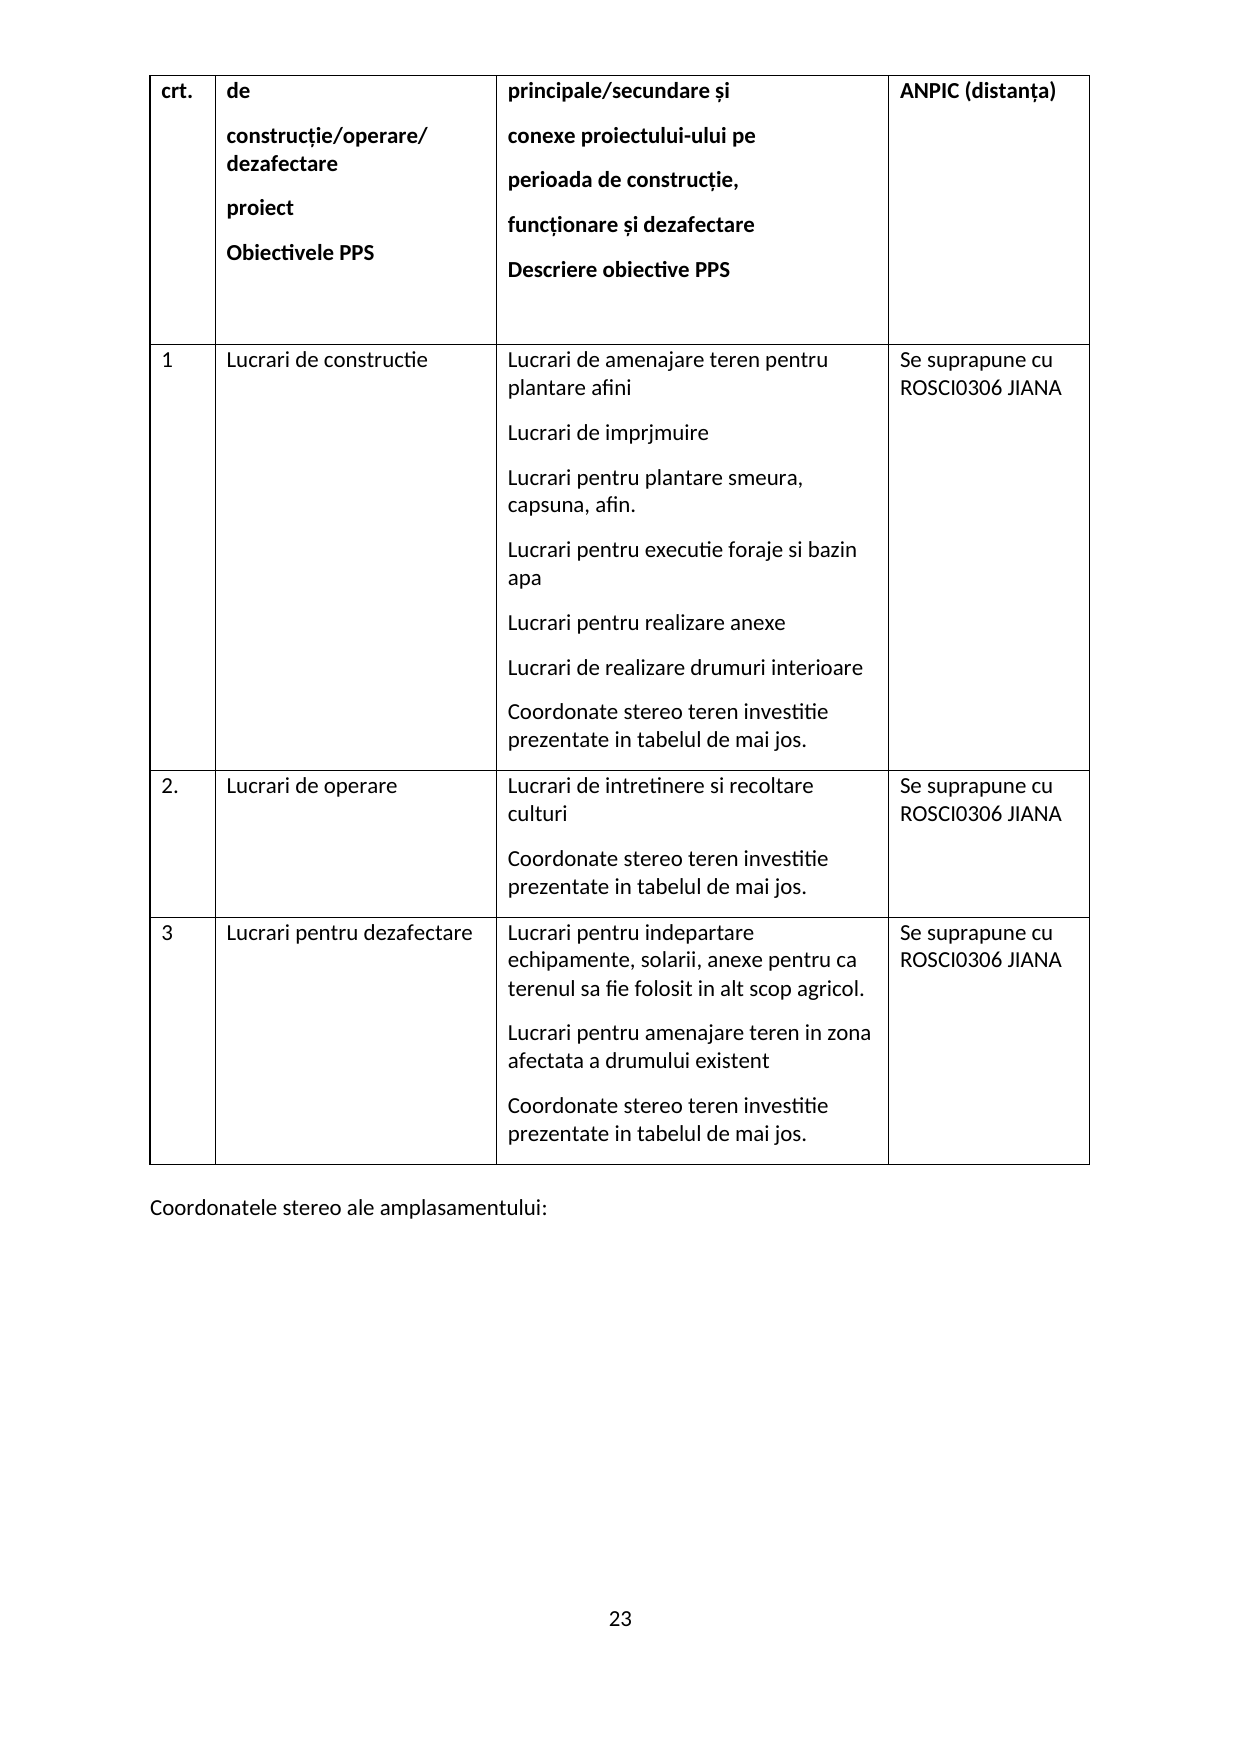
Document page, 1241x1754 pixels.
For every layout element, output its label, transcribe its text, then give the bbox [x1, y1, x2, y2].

table_header crt. [151, 76, 215, 344]
table_cell 1 [151, 345, 215, 770]
table_cell 2. [151, 771, 215, 917]
table_header ANPIC (distanța) [889, 76, 1089, 344]
text Coordonatele stereo ale amplasamentului: [150, 1193, 1090, 1221]
table_cell Se suprapune cu ROSCI0306 JIANA [889, 345, 1089, 770]
table_cell Se suprapune cu ROSCI0306 JIANA [889, 771, 1089, 917]
table_cell Se suprapune cu ROSCI0306 JIANA [889, 918, 1089, 1164]
table_cell Lucrari de operare [216, 771, 496, 917]
table_header de construcție/operare/dezafectare proiect Obiectivele PPS [216, 76, 496, 344]
table_cell 3 [151, 918, 215, 1164]
table_cell Lucrari pentru indepartare echipamente, solarii, anexe pentru ca terenul sa fie folosit in alt scop agricol. Lucrari pentru amenajare teren in zona afectata a drumului existent Coordonate stereo teren investitie prezentate in tabelul de mai jos. [497, 918, 888, 1164]
table_header principale/secundare și conexe proiectului-ului pe perioada de construcție, funcționare și dezafectare Descriere obiective PPS [497, 76, 888, 344]
table_cell Lucrari de constructie [216, 345, 496, 770]
table_cell Lucrari de amenajare teren pentru plantare afini Lucrari de imprjmuire Lucrari pentru plantare smeura, capsuna, afin. Lucrari pentru executie foraje si bazin apa Lucrari pentru realizare anexe Lucrari de realizare drumuri interioare Coordonate stereo teren investitie prezentate in tabelul de mai jos. [497, 345, 888, 770]
table_cell Lucrari de intretinere si recoltare culturi Coordonate stereo teren investitie prezentate in tabelul de mai jos. [497, 771, 888, 917]
table_cell Lucrari pentru dezafectare [216, 918, 496, 1164]
